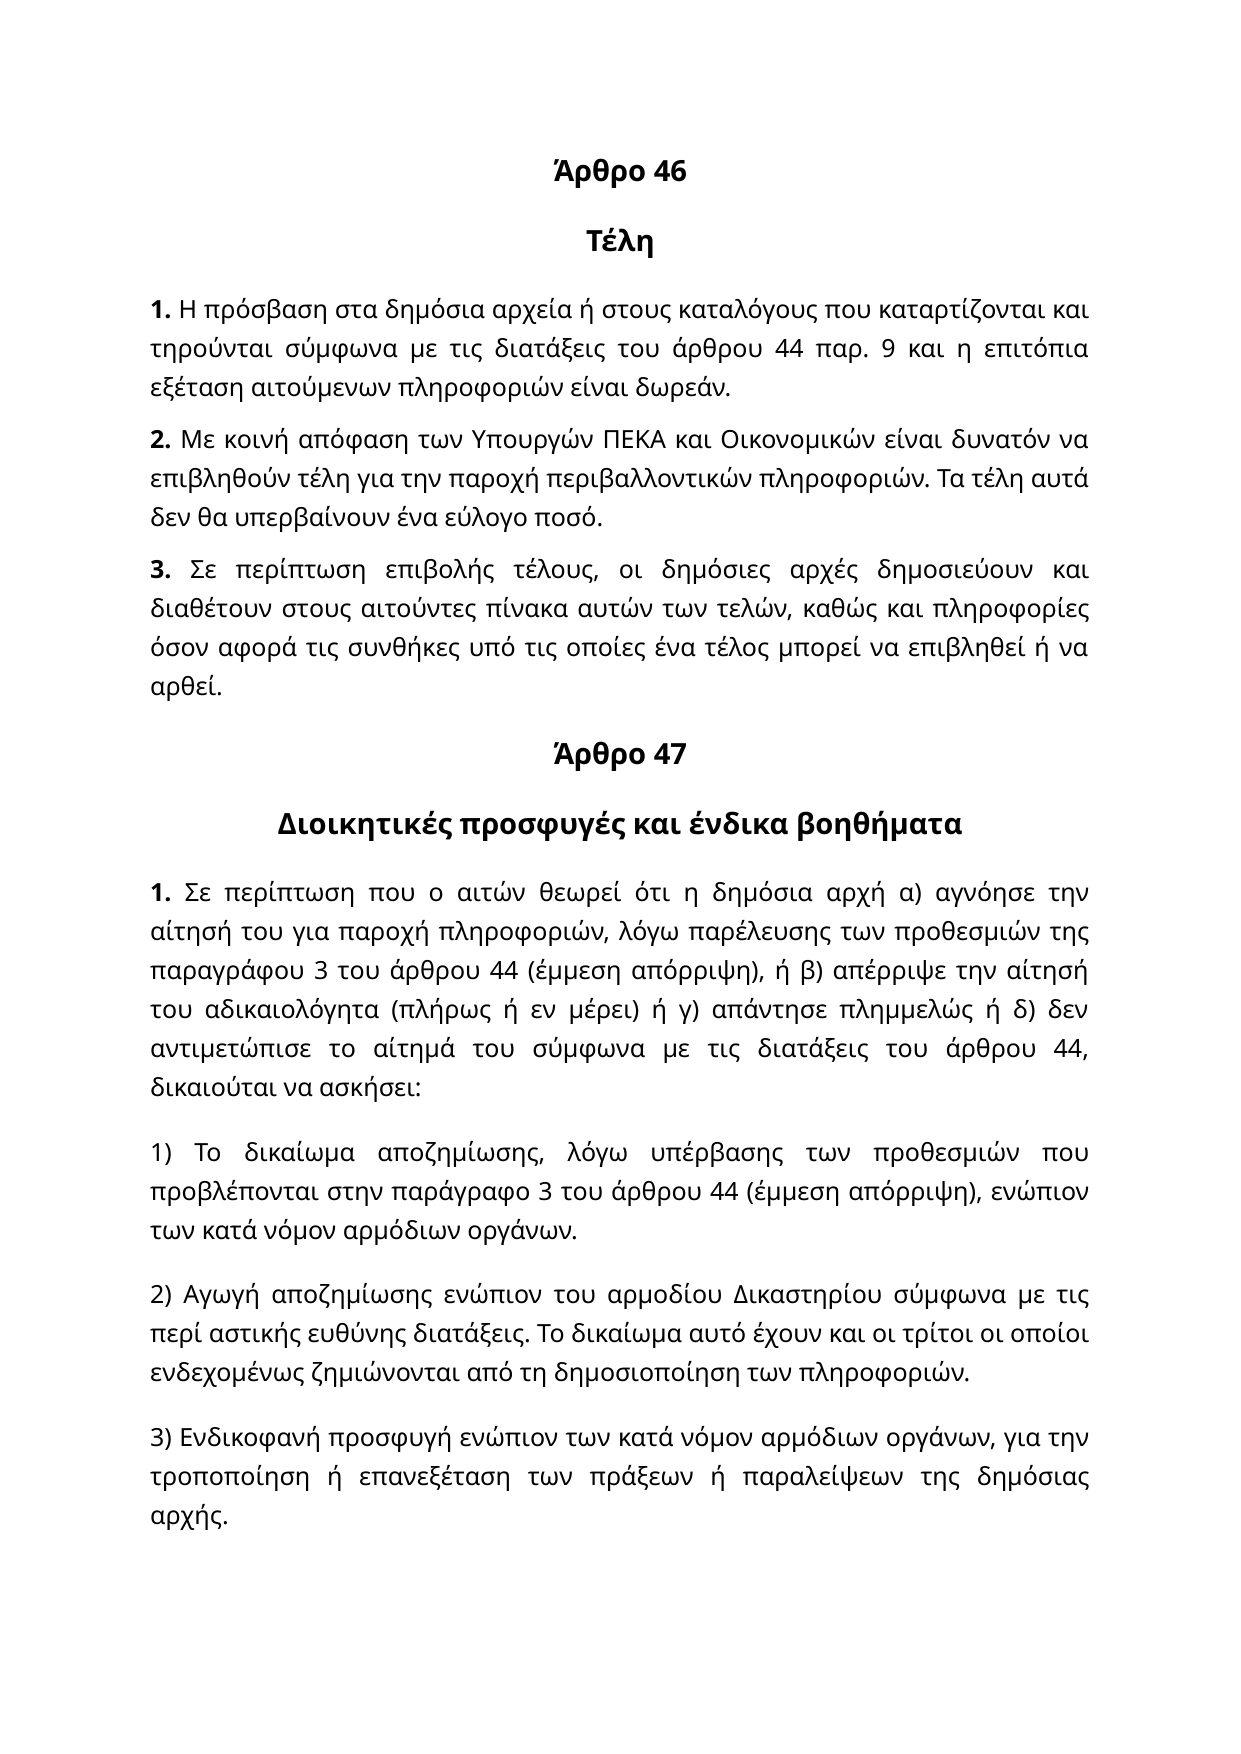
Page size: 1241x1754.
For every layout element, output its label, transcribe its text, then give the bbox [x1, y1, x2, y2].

text 1) Το δικαίωμα αποζημίωσης, λόγω υπέρβασης των προθεσμιών που προβλέπονται στην παράγραφο 3 του άρθρου 44 (έμμεση απόρριψη), ενώπιον των κατά νόμον αρμόδιων οργάνων. [150, 1134, 1090, 1247]
text 3) Ενδικοφανή προσφυγή ενώπιον των κατά νόμον αρμόδιων οργάνων, για την τροποποίηση ή επανεξέταση των πράξεων ή παραλείψεων της δημόσιας αρχής. [150, 1419, 1090, 1532]
subtitle Τέλη [150, 221, 1090, 260]
subtitle Διοικητικές προσφυγές και ένδικα βοηθήματα [150, 803, 1090, 843]
text 3. Σε περίπτωση επιβολής τέλους, οι δημόσιες αρχές δημοσιεύουν και διαθέτουν στους αιτούντες πίνακα αυτών των τελών, καθώς και πληροφορίες όσον αφορά τις συνθήκες υπό τις οποίες ένα τέλος μπορεί να επιβληθεί ή να αρθεί. [150, 551, 1090, 703]
subtitle Άρθρο 47 [150, 733, 1090, 773]
subtitle Άρθρο 46 [150, 150, 1090, 190]
text 2) Αγωγή αποζημίωσης ενώπιον του αρμοδίου Δικαστηρίου σύμφωνα με τις περί αστικής ευθύνης διατάξεις. Το δικαίωμα αυτό έχουν και οι τρίτοι οι οποίοι ενδεχομένως ζημιώνονται από τη δημοσιοποίηση των πληροφοριών. [150, 1277, 1090, 1389]
text 1. Σε περίπτωση που ο αιτών θεωρεί ότι η δημόσια αρχή α) αγνόησε την αίτησή του για παροχή πληροφοριών, λόγω παρέλευσης των προθεσμιών της παραγράφου 3 του άρθρου 44 (έμμεση απόρριψη), ή β) απέρριψε την αίτησή του αδικαιολόγητα (πλήρως ή εν μέρει) ή γ) απάντησε πλημμελώς ή δ) δεν αντιμετώπισε το αίτημά του σύμφωνα με τις διατάξεις του άρθρου 44, δικαιούται να ασκήσει: [150, 874, 1090, 1104]
text 1. Η πρόσβαση στα δημόσια αρχεία ή στους καταλόγους που καταρτίζονται και τηρούνται σύμφωνα με τις διατάξεις του άρθρου 44 παρ. 9 και η επιτόπια εξέταση αιτούμενων πληροφοριών είναι δωρεάν. [150, 291, 1090, 404]
text 2. Με κοινή απόφαση των Υπουργών ΠΕΚΑ και Οικονομικών είναι δυνατόν να επιβληθούν τέλη για την παροχή περιβαλλοντικών πληροφοριών. Τα τέλη αυτά δεν θα υπερβαίνουν ένα εύλογο ποσό. [150, 421, 1090, 534]
